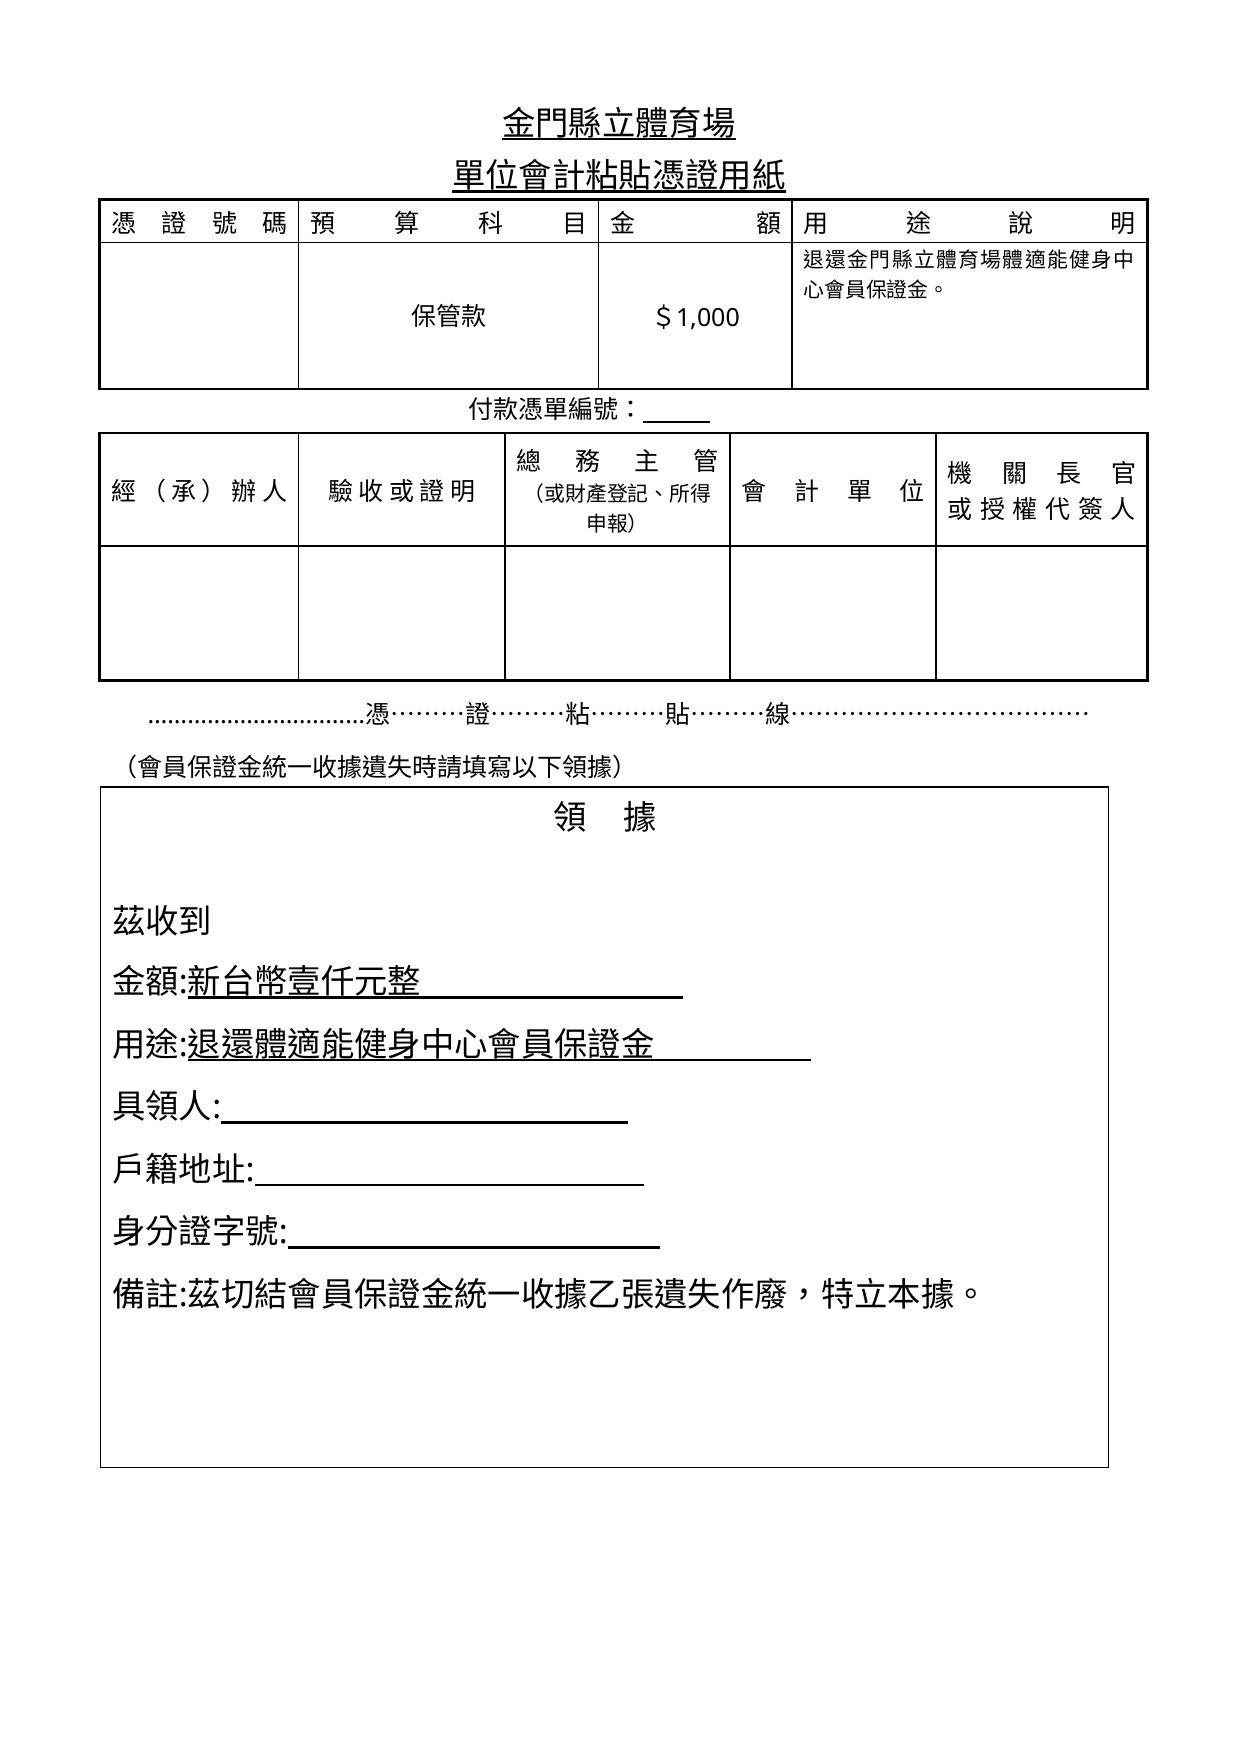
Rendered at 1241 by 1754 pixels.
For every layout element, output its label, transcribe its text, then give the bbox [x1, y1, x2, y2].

table_header 金額 [599, 201, 791, 242]
table_cell 機關長官 或授權代簽人 [937, 434, 1146, 545]
table_header 預算科目 [299, 201, 598, 242]
text ……………………………憑………證………粘………貼………線……………………………… [112, 682, 1125, 734]
text 金門縣立體育場 [112, 94, 1125, 146]
table_cell 會計單位 [731, 434, 935, 545]
table_cell 保管款 [299, 243, 598, 388]
table_cell 總務主管 （或財產登記、所得 申報） [506, 434, 729, 545]
table_cell 付款憑單編號： [100, 390, 1147, 432]
table_header 用途說明 [793, 201, 1146, 242]
table_cell [299, 547, 504, 679]
table_cell 經（承）辦人 [101, 434, 298, 545]
table_cell [101, 547, 298, 679]
table_cell [937, 547, 1146, 679]
table_cell [731, 547, 935, 679]
text （會員保證金統一收據遺失時請填寫以下領據） [112, 734, 1125, 786]
table_cell 退還金門縣立體育場體適能健身中心會員保證金。 [793, 243, 1146, 388]
table_cell 驗 收 或 證 明 [299, 434, 504, 545]
table_cell [101, 243, 298, 388]
text 單位會計粘貼憑證用紙 [112, 146, 1125, 198]
table_cell [506, 547, 729, 679]
table_header 憑 證 號 碼 [101, 201, 298, 242]
table_header 領 據 茲收到 金額:新台幣壹仟元整 用途:退還體適能健身中心會員保證金 具領人: 戶籍地址: 身分證字號: 備註:茲切結會員保證金統一收據乙張遺失作廢，特立本據。 [101, 788, 1108, 1467]
table_cell ＄1,000 [599, 243, 791, 388]
